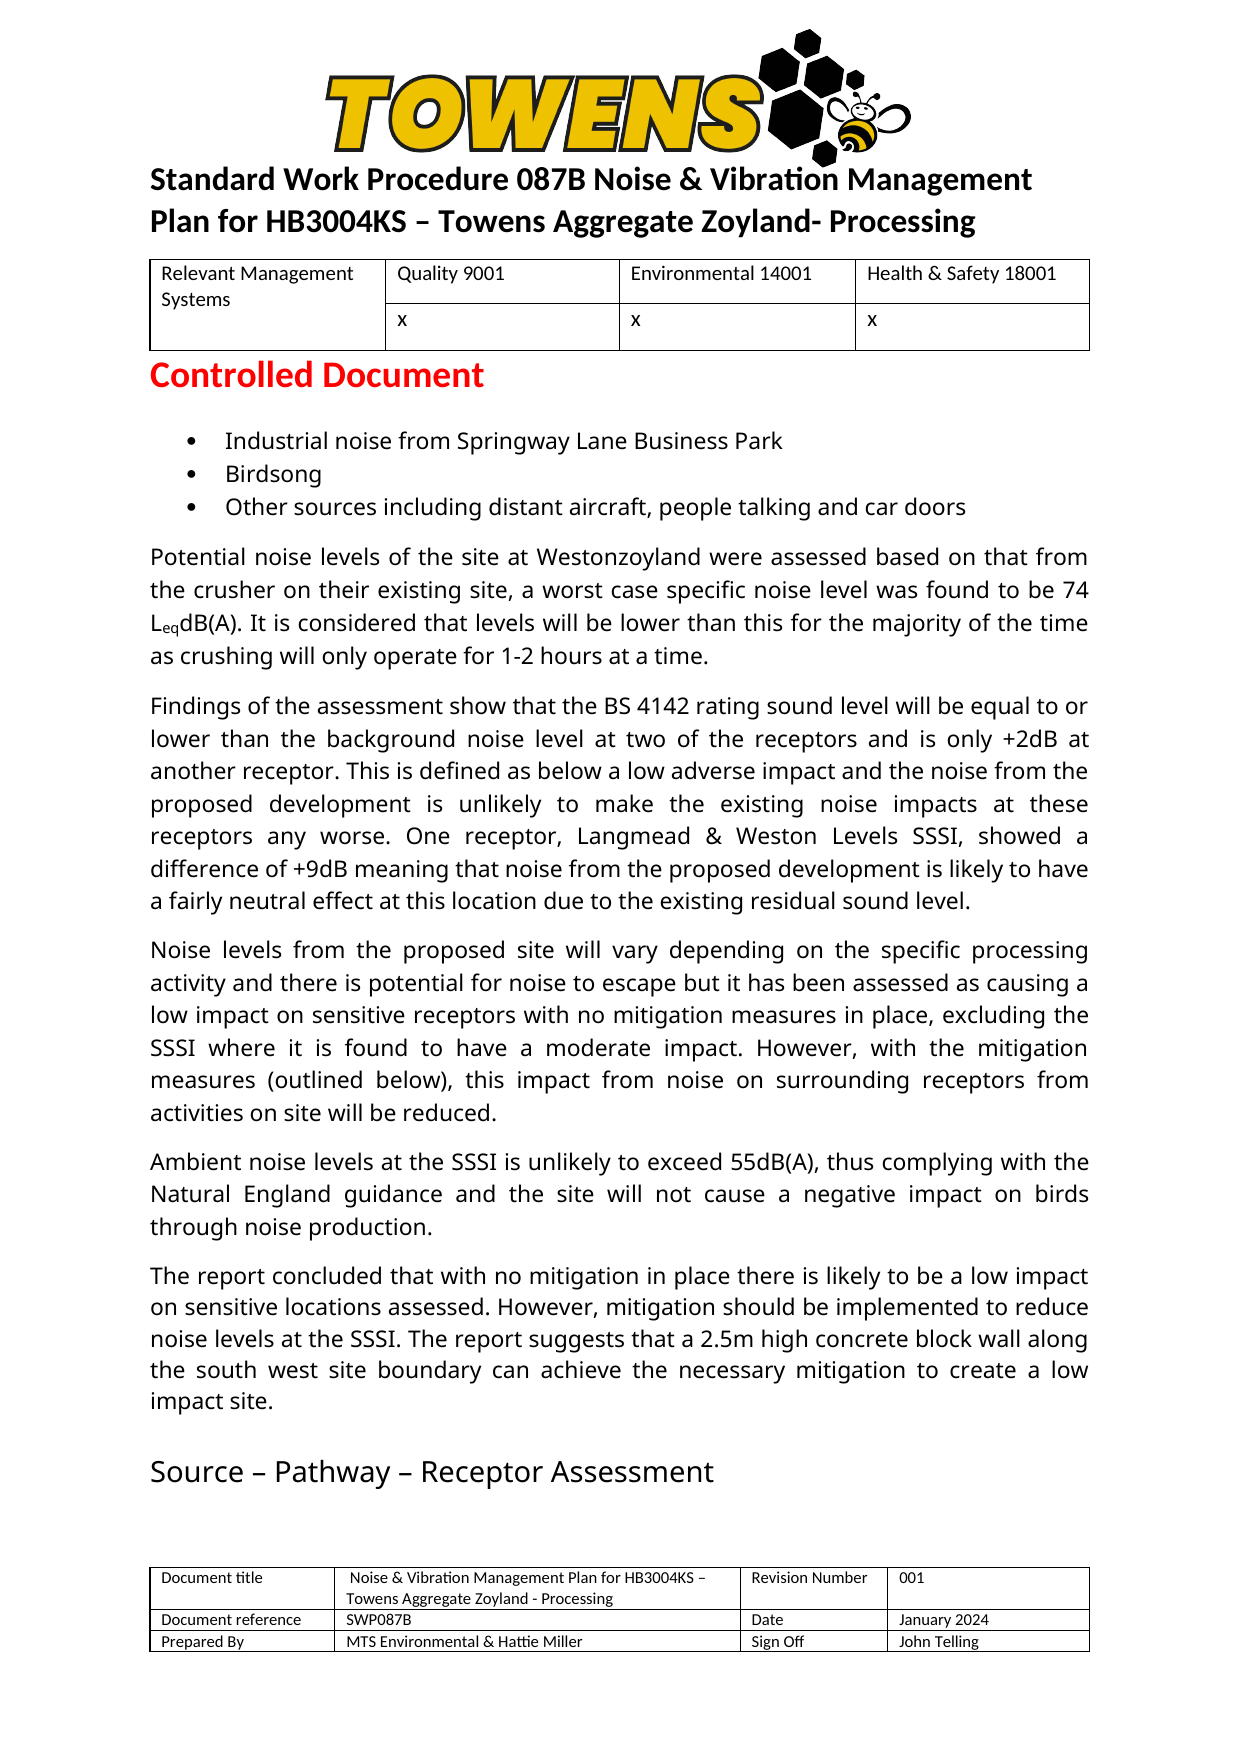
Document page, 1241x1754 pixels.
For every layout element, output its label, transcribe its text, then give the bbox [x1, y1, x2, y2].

text The report concluded that with no mitigation in place there is likely to be a low impact on sensitive locations assessed. However, mitigation should be implemented to reduce noise levels at the SSSI. The report suggests that a 2.5m high concrete block wall along the south west site boundary can achieve the necessary mitigation to create a low impact site. [150, 1260, 1090, 1416]
text Noise levels from the proposed site will vary depending on the specific processing activity and there is potential for noise to escape but it has been assessed as causing a low impact on sensitive receptors with no mitigation measures in place, excluding the SSSI where it is found to have a moderate impact. However, with the mitigation measures (outlined below), this impact from noise on surrounding receptors from activities on site will be reduced. [150, 934, 1090, 1128]
text Findings of the assessment show that the BS 4142 rating sound level will be equal to or lower than the background noise level at two of the receptors and is only +2dB at another receptor. This is defined as below a low adverse impact and the noise from the proposed development is unlikely to make the existing noise impacts at these receptors any worse. One receptor, Langmead & Weston Levels SSSI, showed a difference of +9dB meaning that noise from the proposed development is likely to have a fairly neutral effect at this location due to the existing residual sound level. [150, 690, 1090, 916]
list Other sources including distant aircraft, people talking and car doors [187, 491, 1090, 522]
text Ambient noise levels at the SSSI is unlikely to exceed 55dB(A), thus complying with the Natural England guidance and the site will not cause a negative impact on birds through noise production. [150, 1146, 1090, 1242]
list Industrial noise from Springway Lane Business Park [187, 425, 1090, 456]
subtitle Source – Pathway – Receptor Assessment [150, 1452, 1090, 1491]
list Birdsong [187, 458, 1090, 489]
text Potential noise levels of the site at Westonzoyland were assessed based on that from the crusher on their existing site, a worst case specific noise level was found to be 74 LeqdB(A). It is considered that levels will be lower than this for the majority of the time as crushing will only operate for 1-2 hours at a time. [150, 541, 1090, 671]
